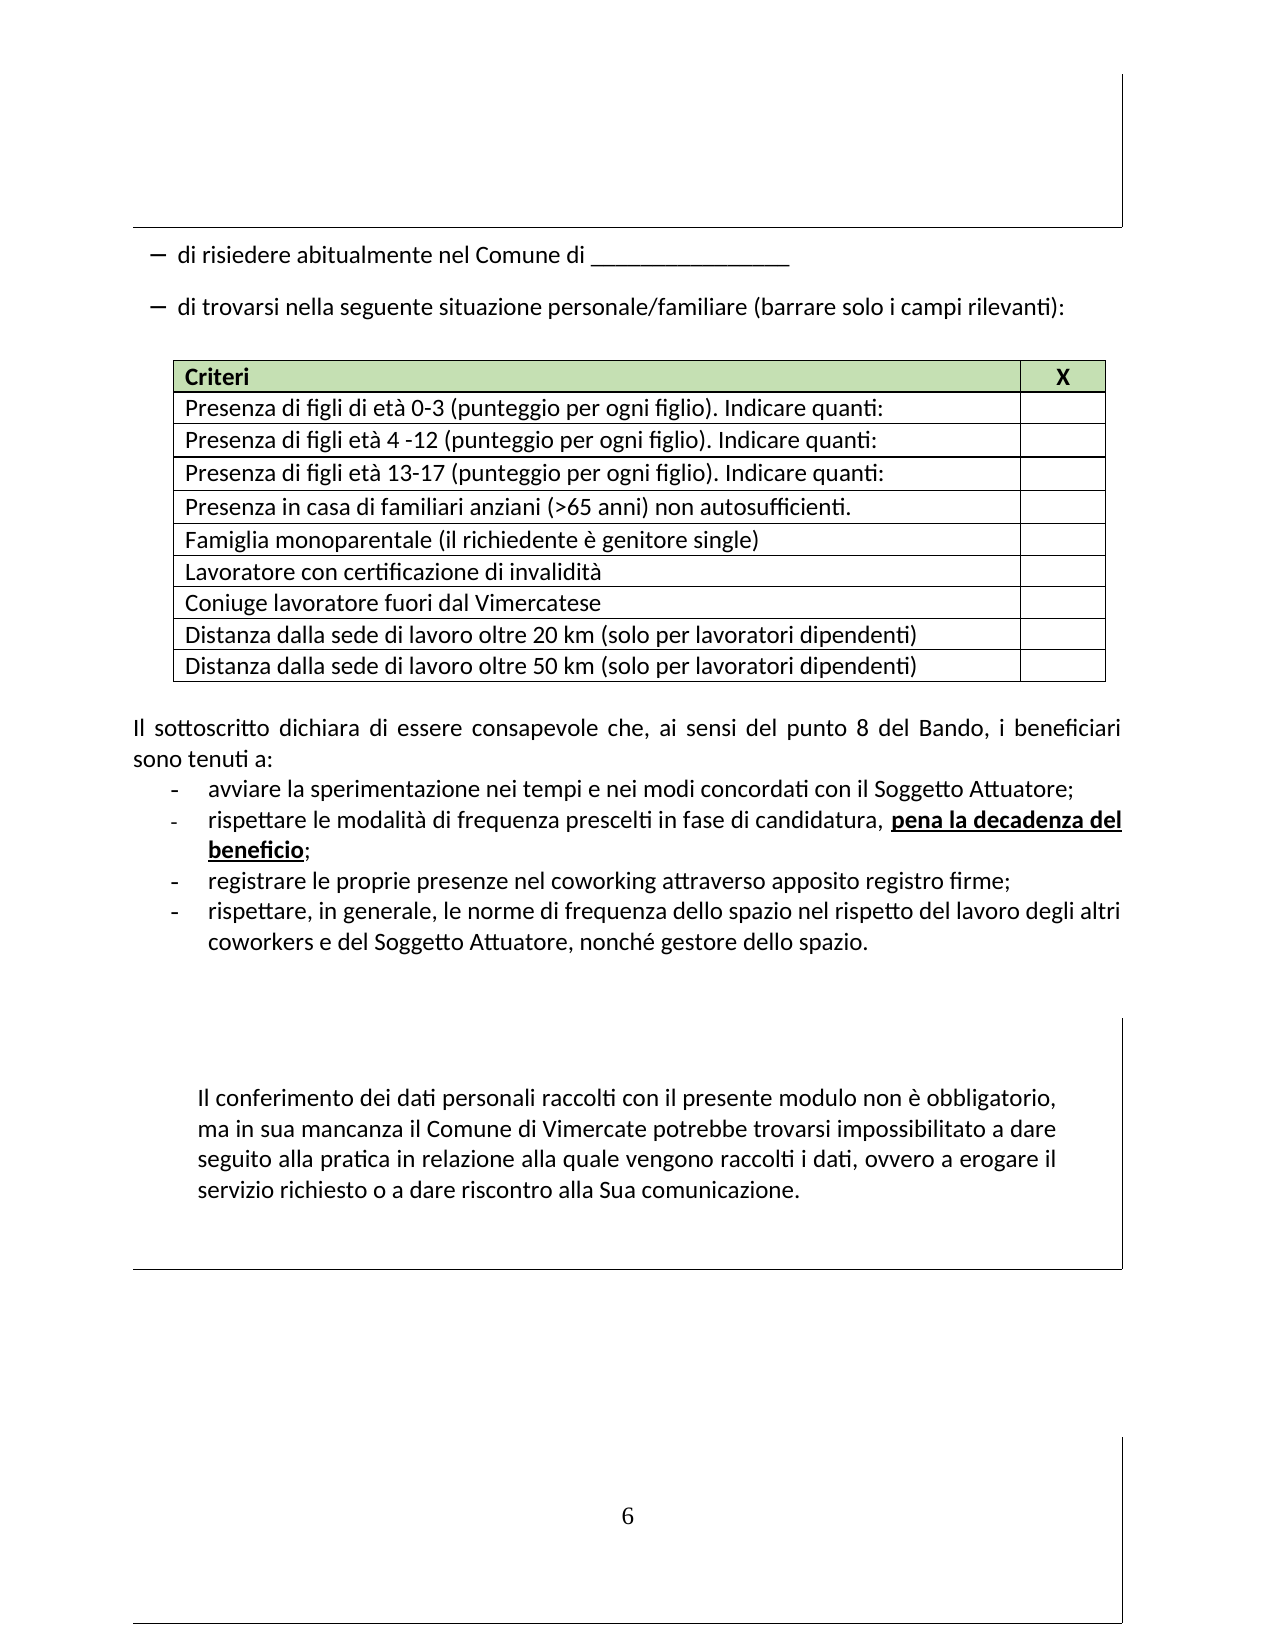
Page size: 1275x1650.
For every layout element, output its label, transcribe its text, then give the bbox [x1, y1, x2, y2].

list registrare le proprie presenze nel coworking attraverso apposito registro firme; [170, 865, 1122, 896]
list di trovarsi nella seguente situazione personale/familiare (barrare solo i campi rilevanti): [148, 278, 1122, 329]
table_cell Coniuge lavoratore fuori dal Vimercatese [174, 587, 1020, 618]
table_cell [1021, 650, 1105, 681]
table_cell [1021, 491, 1105, 523]
table_cell Presenza di figli età 4 -12 (punteggio per ogni figlio). Indicare quanti: [174, 424, 1020, 456]
list rispettare, in generale, le norme di frequenza dello spazio nel rispetto del lavoro degli altri coworkers e del Soggetto Attuatore, nonché gestore dello spazio. [170, 896, 1122, 957]
table_cell [1021, 393, 1105, 423]
table_cell Presenza di figli di età 0-3 (punteggio per ogni figlio). Indicare quanti: [174, 393, 1020, 423]
table_cell Distanza dalla sede di lavoro oltre 50 km (solo per lavoratori dipendenti) [174, 650, 1020, 681]
table_cell Presenza in casa di familiari anziani (>65 anni) non autosufficienti. [174, 491, 1020, 523]
table_cell [1021, 556, 1105, 586]
text Il conferimento dei dati personali raccolti con il presente modulo non è obbligatorio, ma in sua mancanza il Comune di Vimercate potrebbe trovarsi impossibilitato a dare seguito alla pratica in relazione alla quale vengono raccolti i dati, ovvero a erogare il servizio richiesto o a dare riscontro alla Sua comunicazione. [133, 1018, 1122, 1269]
table_cell [1021, 587, 1105, 618]
list avviare la sperimentazione nei tempi e nei modi concordati con il Soggetto Attuatore; [170, 773, 1122, 804]
table_cell [1021, 424, 1105, 456]
table_cell Famiglia monoparentale (il richiedente è genitore single) [174, 524, 1020, 554]
table_cell Presenza di figli età 13-17 (punteggio per ogni figlio). Indicare quanti: [174, 458, 1020, 490]
table_cell Lavoratore con certificazione di invalidità [174, 556, 1020, 586]
table_cell [1021, 458, 1105, 490]
text Il sottoscritto dichiara di essere consapevole che, ai sensi del punto 8 del Bando, i beneficiari sono tenuti a: [133, 712, 1122, 773]
table_header Criteri [174, 361, 1020, 391]
table_cell Distanza dalla sede di lavoro oltre 20 km (solo per lavoratori dipendenti) [174, 619, 1020, 649]
list rispettare le modalità di frequenza prescelti in fase di candidatura, pena la decadenza del beneficio; [170, 804, 1122, 865]
table_header X [1021, 361, 1105, 391]
table_cell [1021, 524, 1105, 554]
list di risiedere abitualmente nel Comune di ________________ [148, 227, 1122, 278]
table_cell [1021, 619, 1105, 649]
